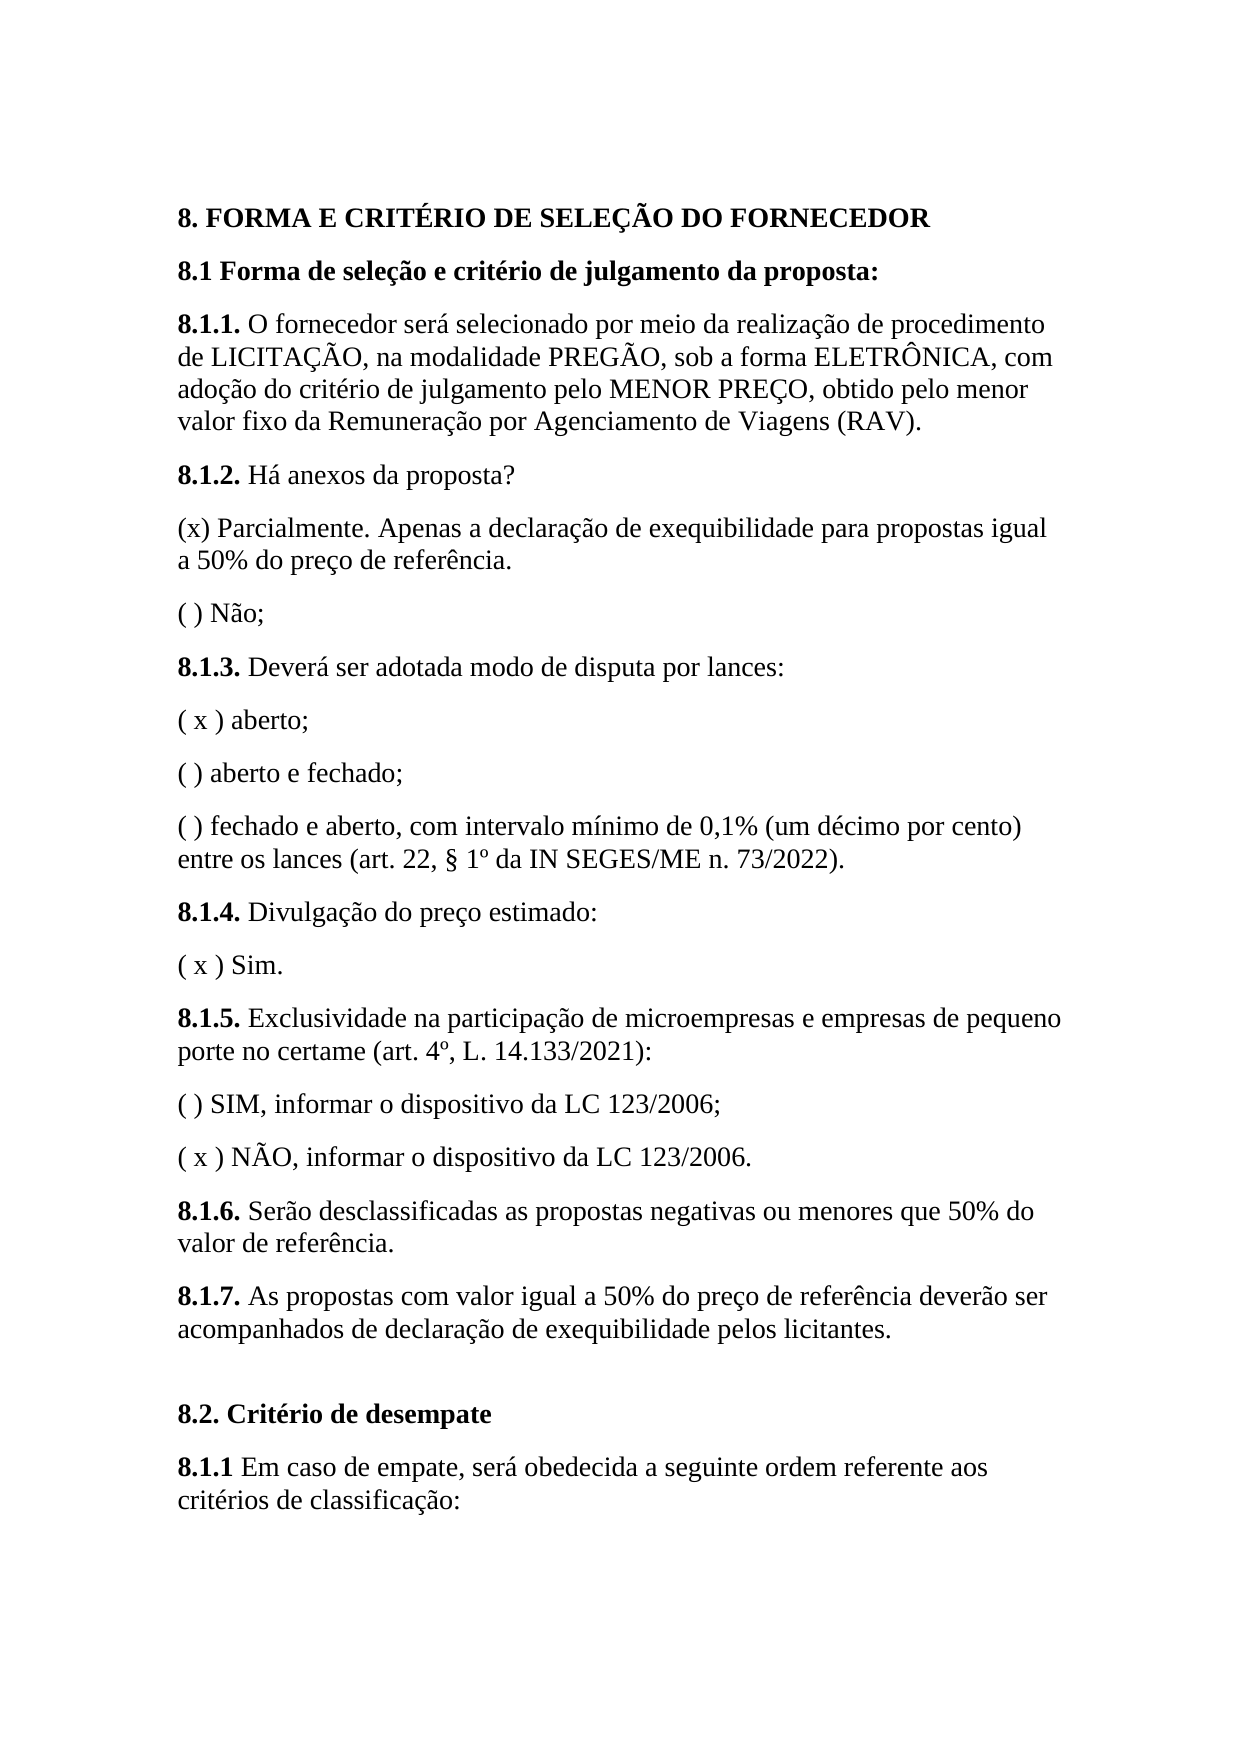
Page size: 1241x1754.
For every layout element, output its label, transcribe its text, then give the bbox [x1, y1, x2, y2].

text ( ) aberto e fechado; [177, 756, 1063, 789]
text 8.1 Forma de seleção e critério de julgamento da proposta: [177, 254, 1063, 286]
text ( x ) Sim. [177, 948, 1063, 981]
text 8.1.3. Deverá ser adotada modo de disputa por lances: [177, 650, 1063, 682]
text ( ) fechado e aberto, com intervalo mínimo de 0,1% (um décimo por cento) entre os lances (art. 22, § 1º da IN SEGES/ME n. 73/2022). [177, 809, 1063, 874]
text ( ) SIM, informar o dispositivo da LC 123/2006; [177, 1087, 1063, 1119]
text 8.1.4. Divulgação do preço estimado: [177, 895, 1063, 927]
text 8.1.2. Há anexos da proposta? [177, 458, 1063, 490]
text 8.1.1 Em caso de empate, será obedecida a seguinte ordem referente aos critérios de classificação: [177, 1451, 1063, 1515]
text ( ) Não; [177, 597, 1063, 629]
text ( x ) NÃO, informar o dispositivo da LC 123/2006. [177, 1140, 1063, 1173]
text 8.2. Critério de desempate [177, 1365, 1063, 1430]
text 8. FORMA E CRITÉRIO DE SELEÇÃO DO FORNECEDOR [177, 201, 1063, 233]
text 8.1.7. As propostas com valor igual a 50% do preço de referência deverão ser acompanhados de declaração de exequibilidade pelos licitantes. [177, 1279, 1063, 1344]
text (x) Parcialmente. Apenas a declaração de exequibilidade para propostas igual a 50% do preço de referência. [177, 511, 1063, 576]
text 8.1.5. Exclusividade na participação de microempresas e empresas de pequeno porte no certame (art. 4º, L. 14.133/2021): [177, 1002, 1063, 1066]
text ( x ) aberto; [177, 703, 1063, 735]
text 8.1.1. O fornecedor será selecionado por meio da realização de procedimento de LICITAÇÃO, na modalidade PREGÃO, sob a forma ELETRÔNICA, com adoção do critério de julgamento pelo MENOR PREÇO, obtido pelo menor valor fixo da Remuneração por Agenciamento de Viagens (RAV). [177, 307, 1063, 437]
text 8.1.6. Serão desclassificadas as propostas negativas ou menores que 50% do valor de referência. [177, 1194, 1063, 1258]
